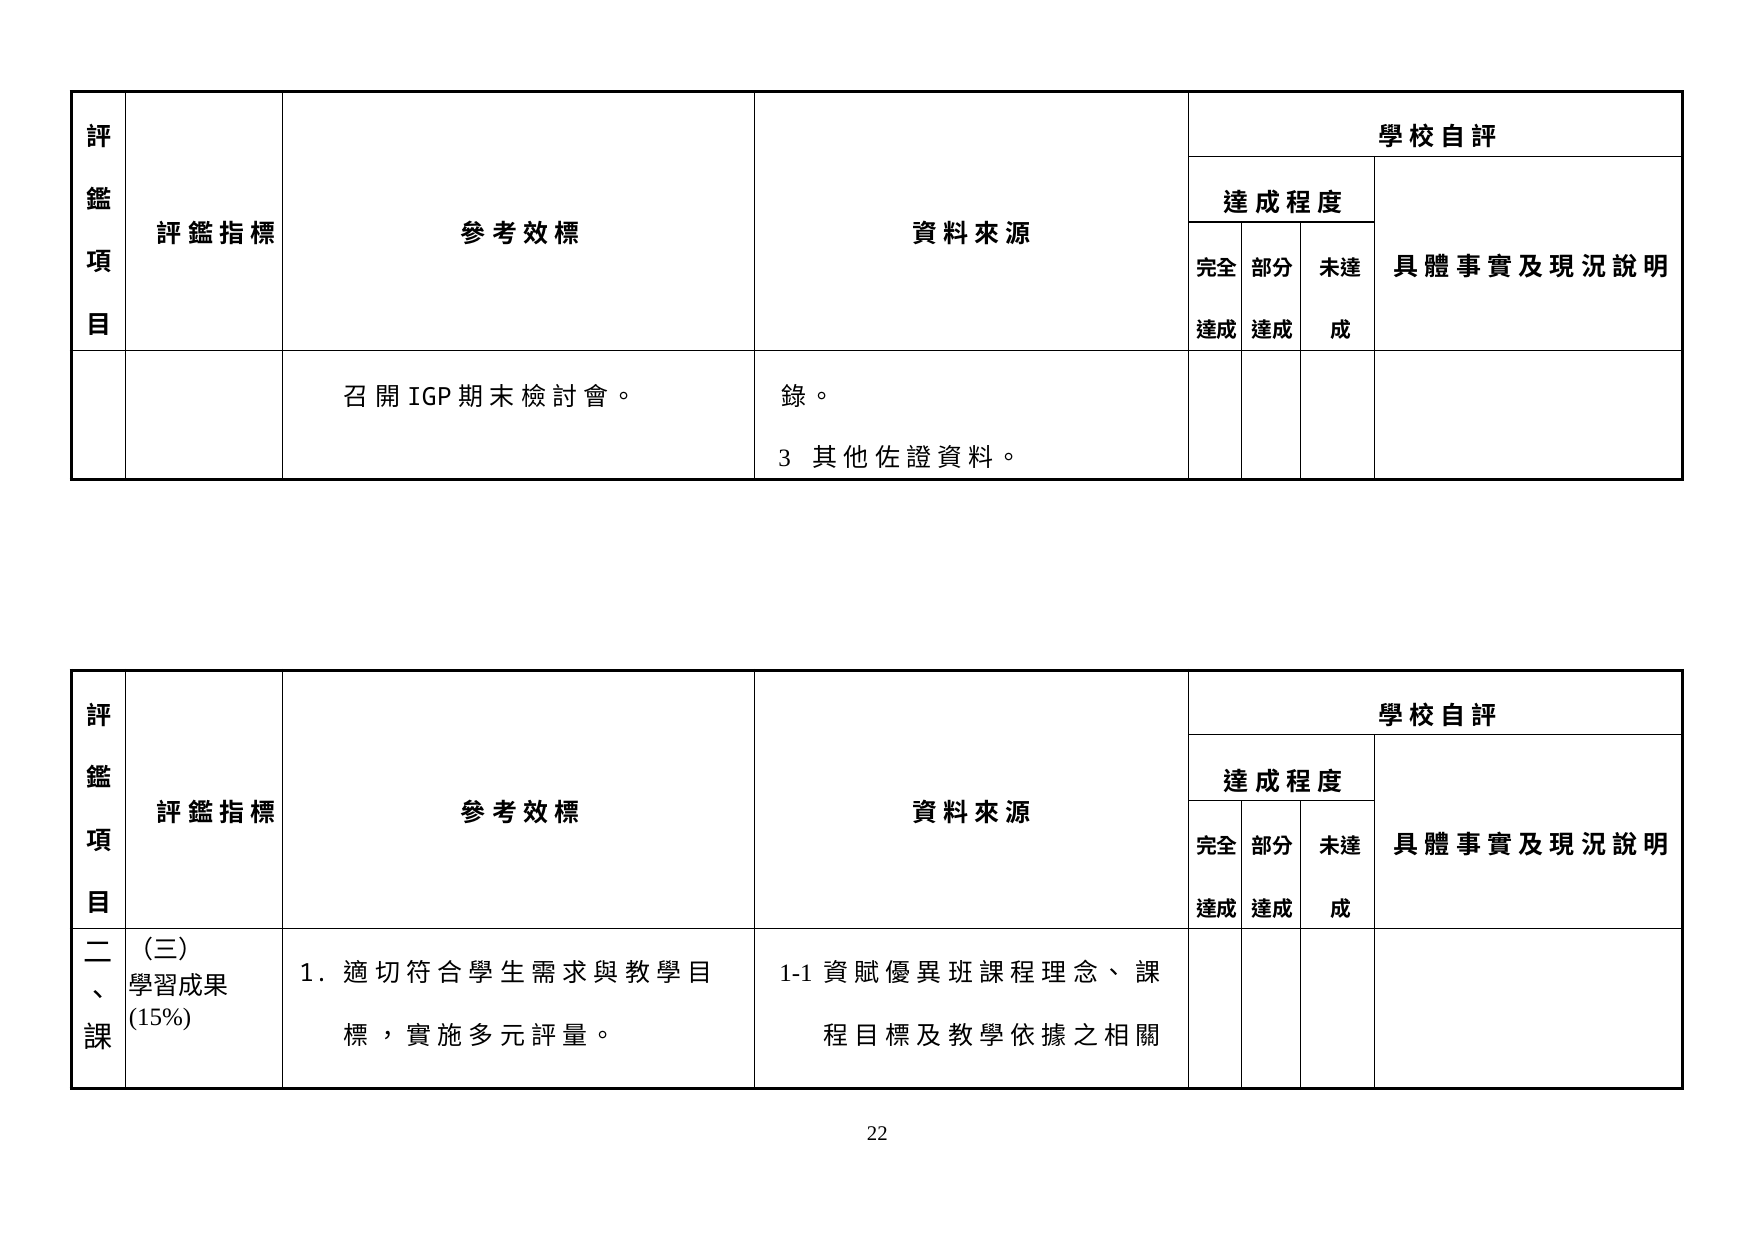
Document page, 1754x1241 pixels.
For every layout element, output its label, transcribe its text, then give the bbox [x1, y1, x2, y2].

table_header 評鑑指標 [126, 672, 282, 928]
table_cell 1-1 資賦優異班課程理念、課程目標及教學依據之相關 [755, 929, 1188, 1087]
table_header 學校自評 [1189, 93, 1681, 156]
table_cell 完全達成 [1189, 223, 1241, 349]
table_header 資料來源 [755, 672, 1188, 928]
table_header 資料來源 [755, 93, 1188, 349]
table_cell 部分達成 [1242, 223, 1300, 349]
table_cell 二 、 課 [73, 929, 125, 1087]
table_cell 具體事實及現況說明 [1375, 735, 1681, 928]
table_header 學校自評 [1189, 672, 1681, 734]
table_cell 召開IGP期末檢討會。 [283, 351, 754, 478]
table_header 評鑑指標 [126, 93, 282, 349]
table_cell [1301, 929, 1374, 1087]
table_cell 完全達成 [1189, 801, 1241, 928]
table_cell [1375, 351, 1681, 478]
table_cell [1301, 351, 1374, 478]
table_cell [126, 351, 282, 478]
table_cell [73, 351, 125, 478]
table_cell [1375, 929, 1681, 1087]
table_cell 適切符合學生需求與教學目標，實施多元評量。 學生學習檔案能呈現學習歷程及省思。 彙整資優班學習成果或作品集、教材彙編等。 [283, 929, 754, 1087]
table_cell 未達成 [1301, 223, 1374, 349]
table_cell （三） 學習成果 (15%) [126, 929, 282, 1087]
table_cell 達成程度 [1189, 735, 1374, 800]
table_cell 具體事實及現況說明 [1375, 157, 1681, 349]
table_cell [1242, 929, 1300, 1087]
table_cell 部分達成 [1242, 801, 1300, 928]
table_cell 錄。 3 其他佐證資料。 [755, 351, 1188, 478]
table_header 評鑑項目 [73, 672, 125, 928]
table_cell 未達成 [1301, 801, 1374, 928]
table_header 參考效標 [283, 93, 754, 349]
table_cell [1189, 929, 1241, 1087]
table_header 評鑑項目 [73, 93, 125, 349]
table_header 參考效標 [283, 672, 754, 928]
table_cell 達成程度 [1189, 157, 1374, 221]
table_cell [1242, 351, 1300, 478]
table_cell [1189, 351, 1241, 478]
